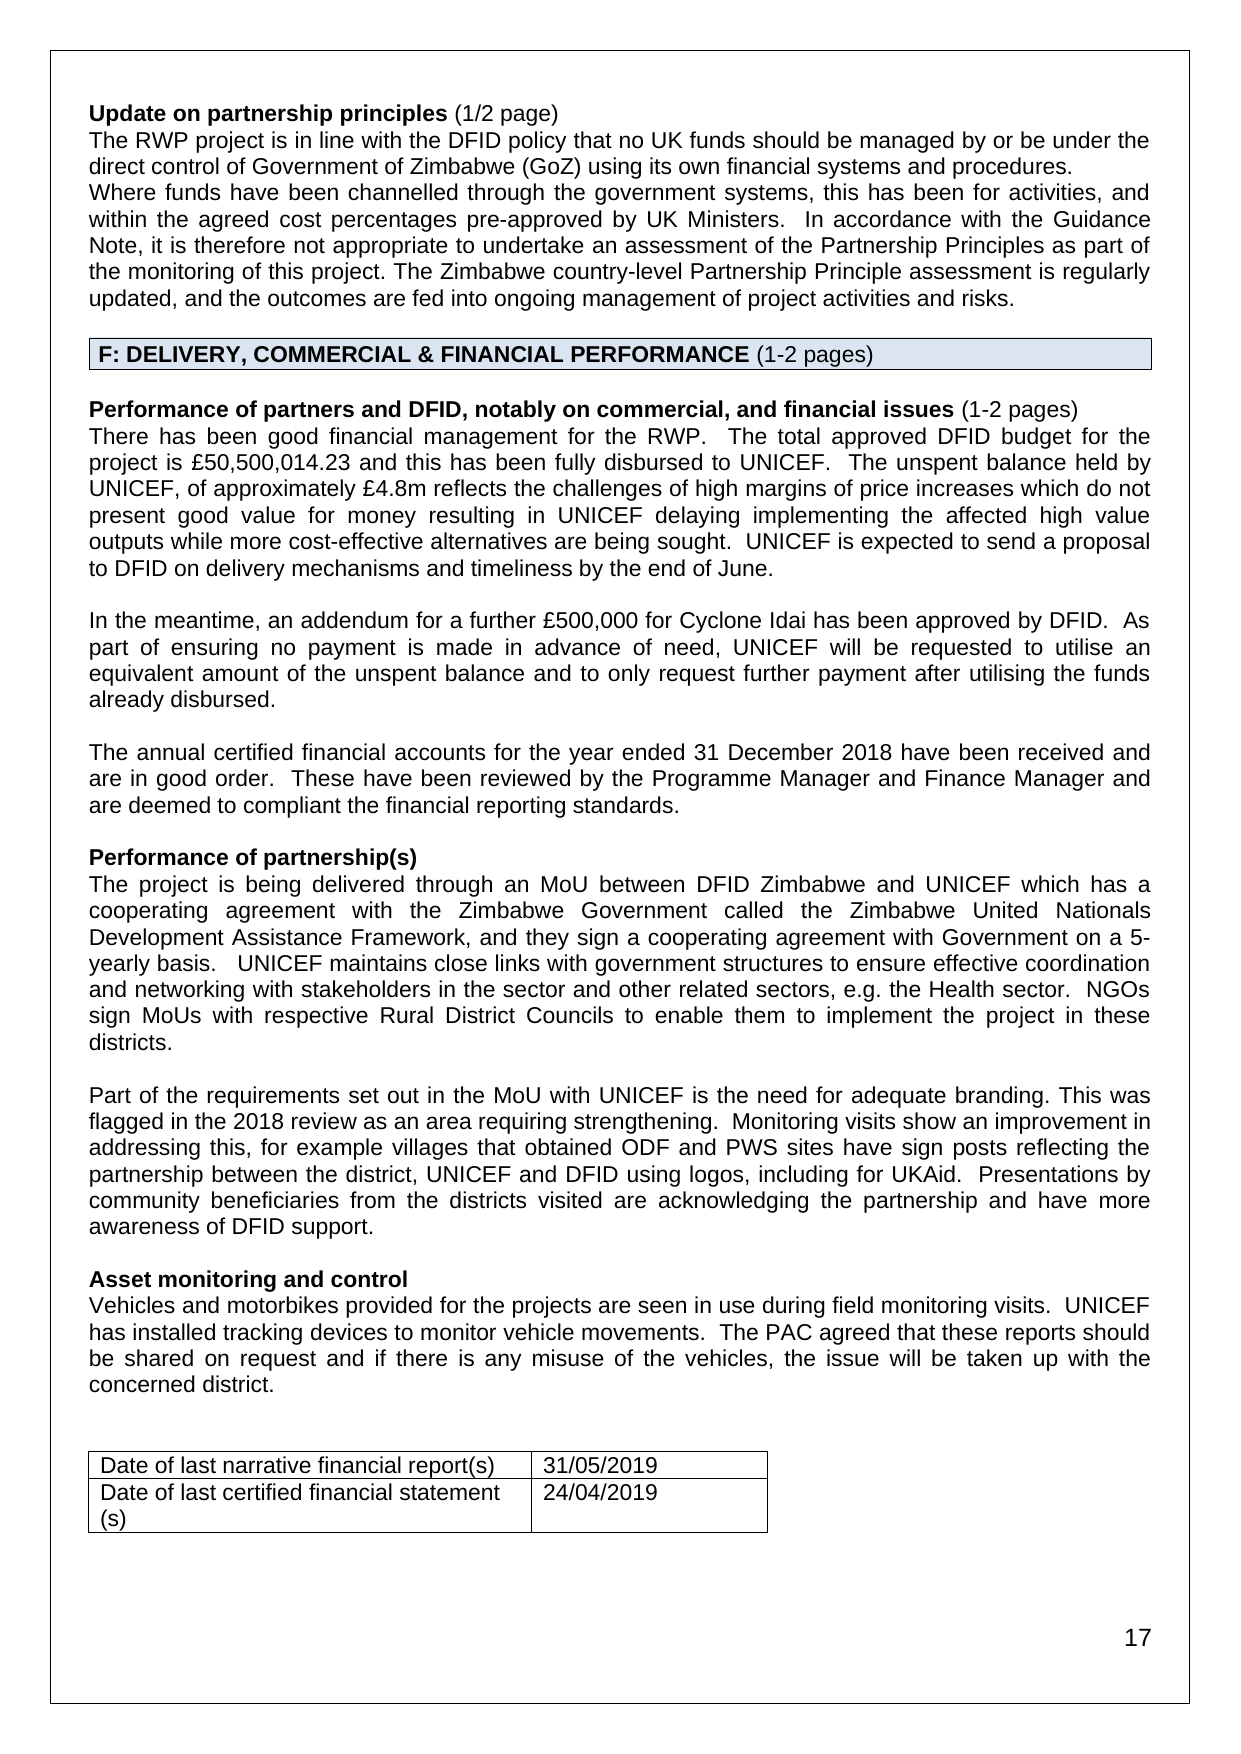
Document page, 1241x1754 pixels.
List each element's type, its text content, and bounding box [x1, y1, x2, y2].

text The project is being delivered through an MoU between DFID Zimbabwe and UNICEF which has a cooperating agreement with the Zimbabwe Government called the Zimbabwe United Nationals Development Assistance Framework, and they sign a cooperating agreement with Government on a 5-yearly basis. UNICEF maintains close links with government structures to ensure effective coordination and networking with stakeholders in the sector and other related sectors, e.g. the Health sector. NGOs sign MoUs with respective Rural District Councils to enable them to implement the project in these districts. [89, 871, 1152, 1055]
text Performance of partnership(s) [89, 844, 1152, 871]
text Asset monitoring and control [89, 1266, 1152, 1292]
table_header Date of last narrative financial report(s) [89, 1452, 531, 1478]
text Performance of partners and DFID, notably on commercial, and financial issues (1-2 pages) [89, 396, 1152, 423]
text The annual certified financial accounts for the year ended 31 December 2018 have been received and are in good order. These have been reviewed by the Programme Manager and Finance Manager and are deemed to compliant the financial reporting standards. [89, 739, 1152, 818]
text Part of the requirements set out in the MoU with UNICEF is the need for adequate branding. This was flagged in the 2018 review as an area requiring strengthening. Monitoring visits show an improvement in addressing this, for example villages that obtained ODF and PWS sites have sign posts reflecting the partnership between the district, UNICEF and DFID using logos, including for UKAid. Presentations by community beneficiaries from the districts visited are acknowledging the partnership and have more awareness of DFID support. [89, 1082, 1152, 1240]
text F: DELIVERY, COMMERCIAL & FINANCIAL PERFORMANCE (1-2 pages) [90, 339, 1151, 369]
text There has been good financial management for the RWP. The total approved DFID budget for the project is £50,500,014.23 and this has been fully disbursed to UNICEF. The unspent balance held by UNICEF, of approximately £4.8m reflects the challenges of high margins of price increases which do not present good value for money resulting in UNICEF delaying implementing the affected high value outputs while more cost-effective alternatives are being sought. UNICEF is expected to send a proposal to DFID on delivery mechanisms and timeliness by the end of June. [89, 423, 1152, 581]
text Update on partnership principles (1/2 page) [89, 100, 1152, 127]
table_header 31/05/2019 [532, 1452, 767, 1478]
table_cell Date of last certified financial statement (s) [89, 1479, 531, 1532]
text Vehicles and motorbikes provided for the projects are seen in use during field monitoring visits. UNICEF has installed tracking devices to monitor vehicle movements. The PAC agreed that these reports should be shared on request and if there is any misuse of the vehicles, the issue will be taken up with the concerned district. [89, 1292, 1152, 1398]
table_cell 24/04/2019 [532, 1479, 767, 1532]
text Where funds have been channelled through the government systems, this has been for activities, and within the agreed cost percentages pre-approved by UK Ministers. In accordance with the Guidance Note, it is therefore not appropriate to undertake an assessment of the Partnership Principles as part of the monitoring of this project. The Zimbabwe country-level Partnership Principle assessment is regularly updated, and the outcomes are fed into ongoing management of project activities and risks. [89, 179, 1152, 311]
text In the meantime, an addendum for a further £500,000 for Cyclone Idai has been approved by DFID. As part of ensuring no payment is made in advance of need, UNICEF will be requested to utilise an equivalent amount of the unspent balance and to only request further payment after utilising the funds already disbursed. [89, 607, 1152, 713]
text The RWP project is in line with the DFID policy that no UK funds should be managed by or be under the direct control of Government of Zimbabwe (GoZ) using its own financial systems and procedures. [89, 127, 1152, 179]
